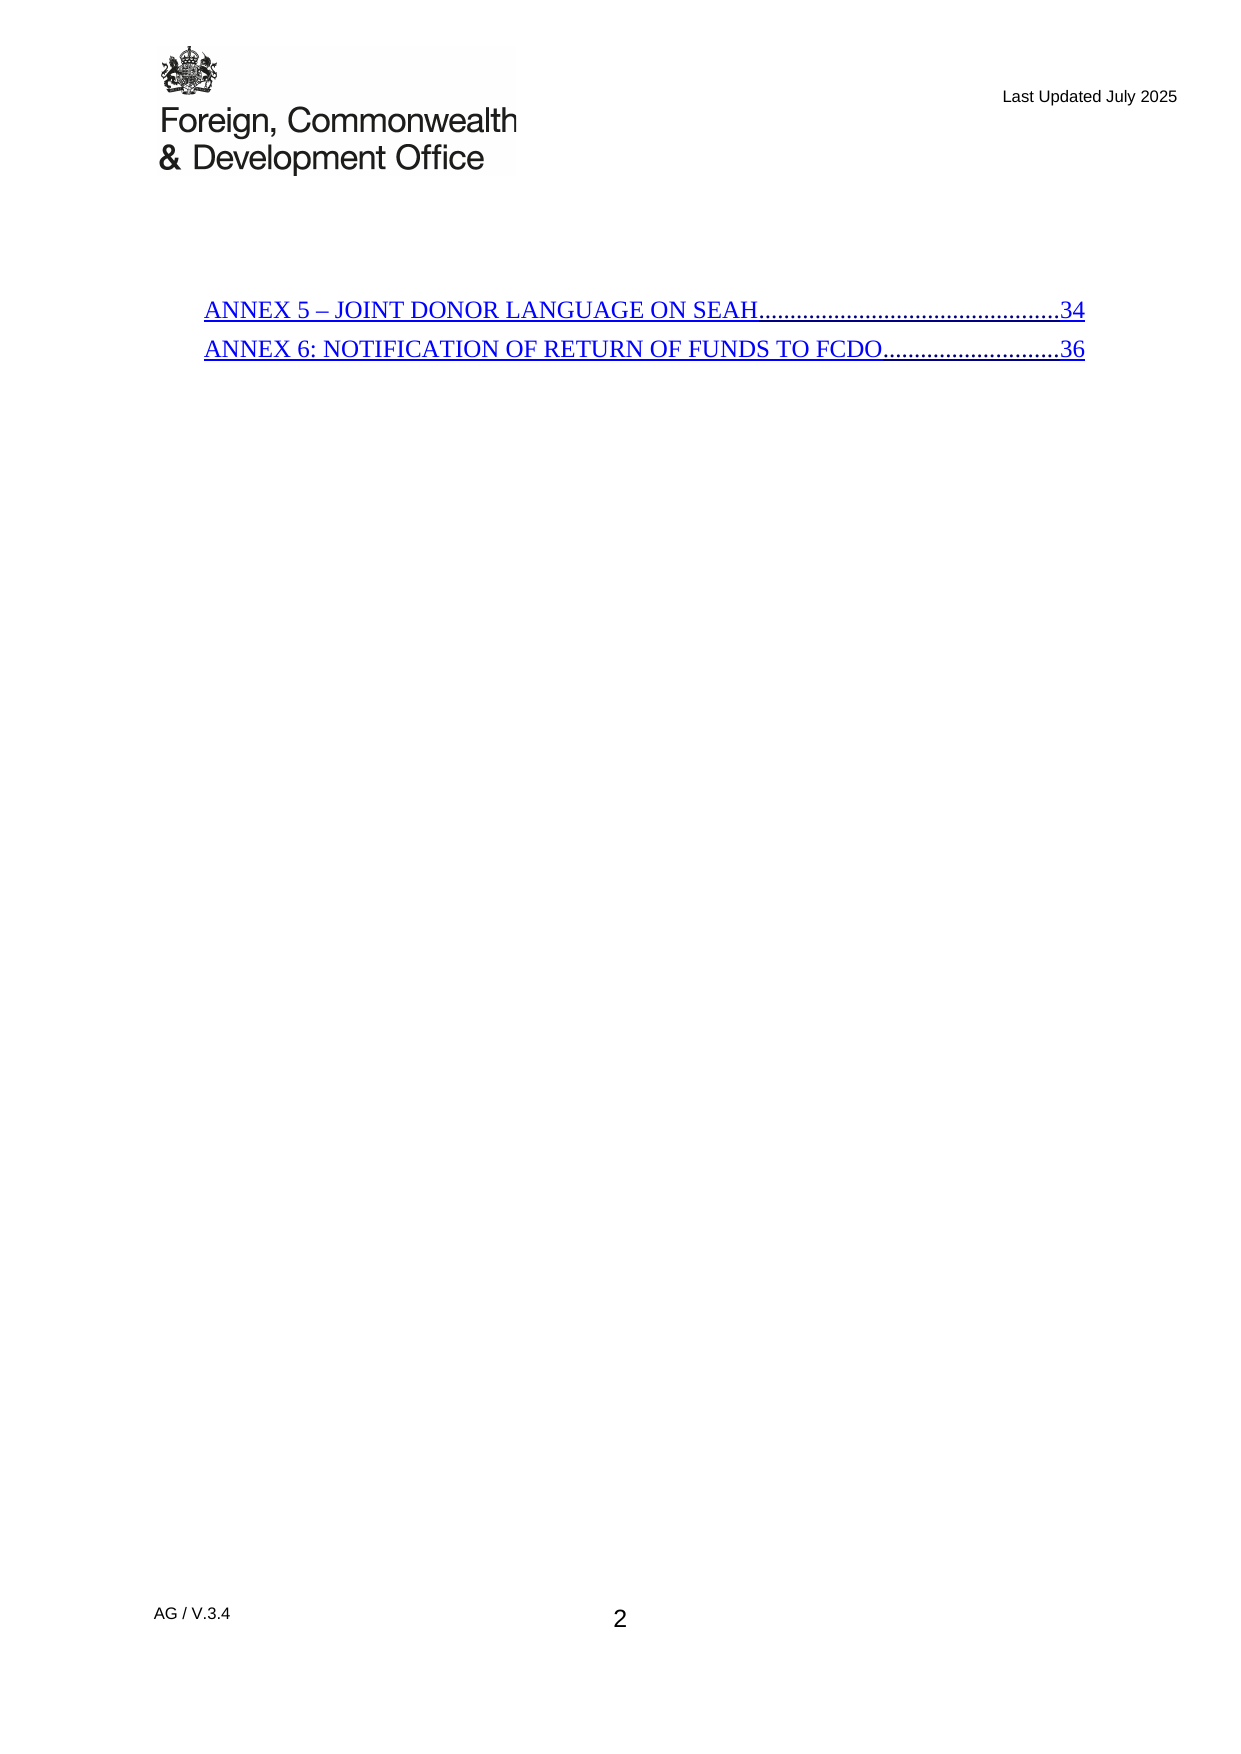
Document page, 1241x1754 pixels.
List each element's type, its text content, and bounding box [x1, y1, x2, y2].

text ANNEX 6: NOTIFICATION OF RETURN OF FUNDS TO FCDO 36 [203, 334, 1087, 363]
text ANNEX 5 – JOINT DONOR LANGUAGE ON SEAH 34 [203, 295, 1087, 324]
